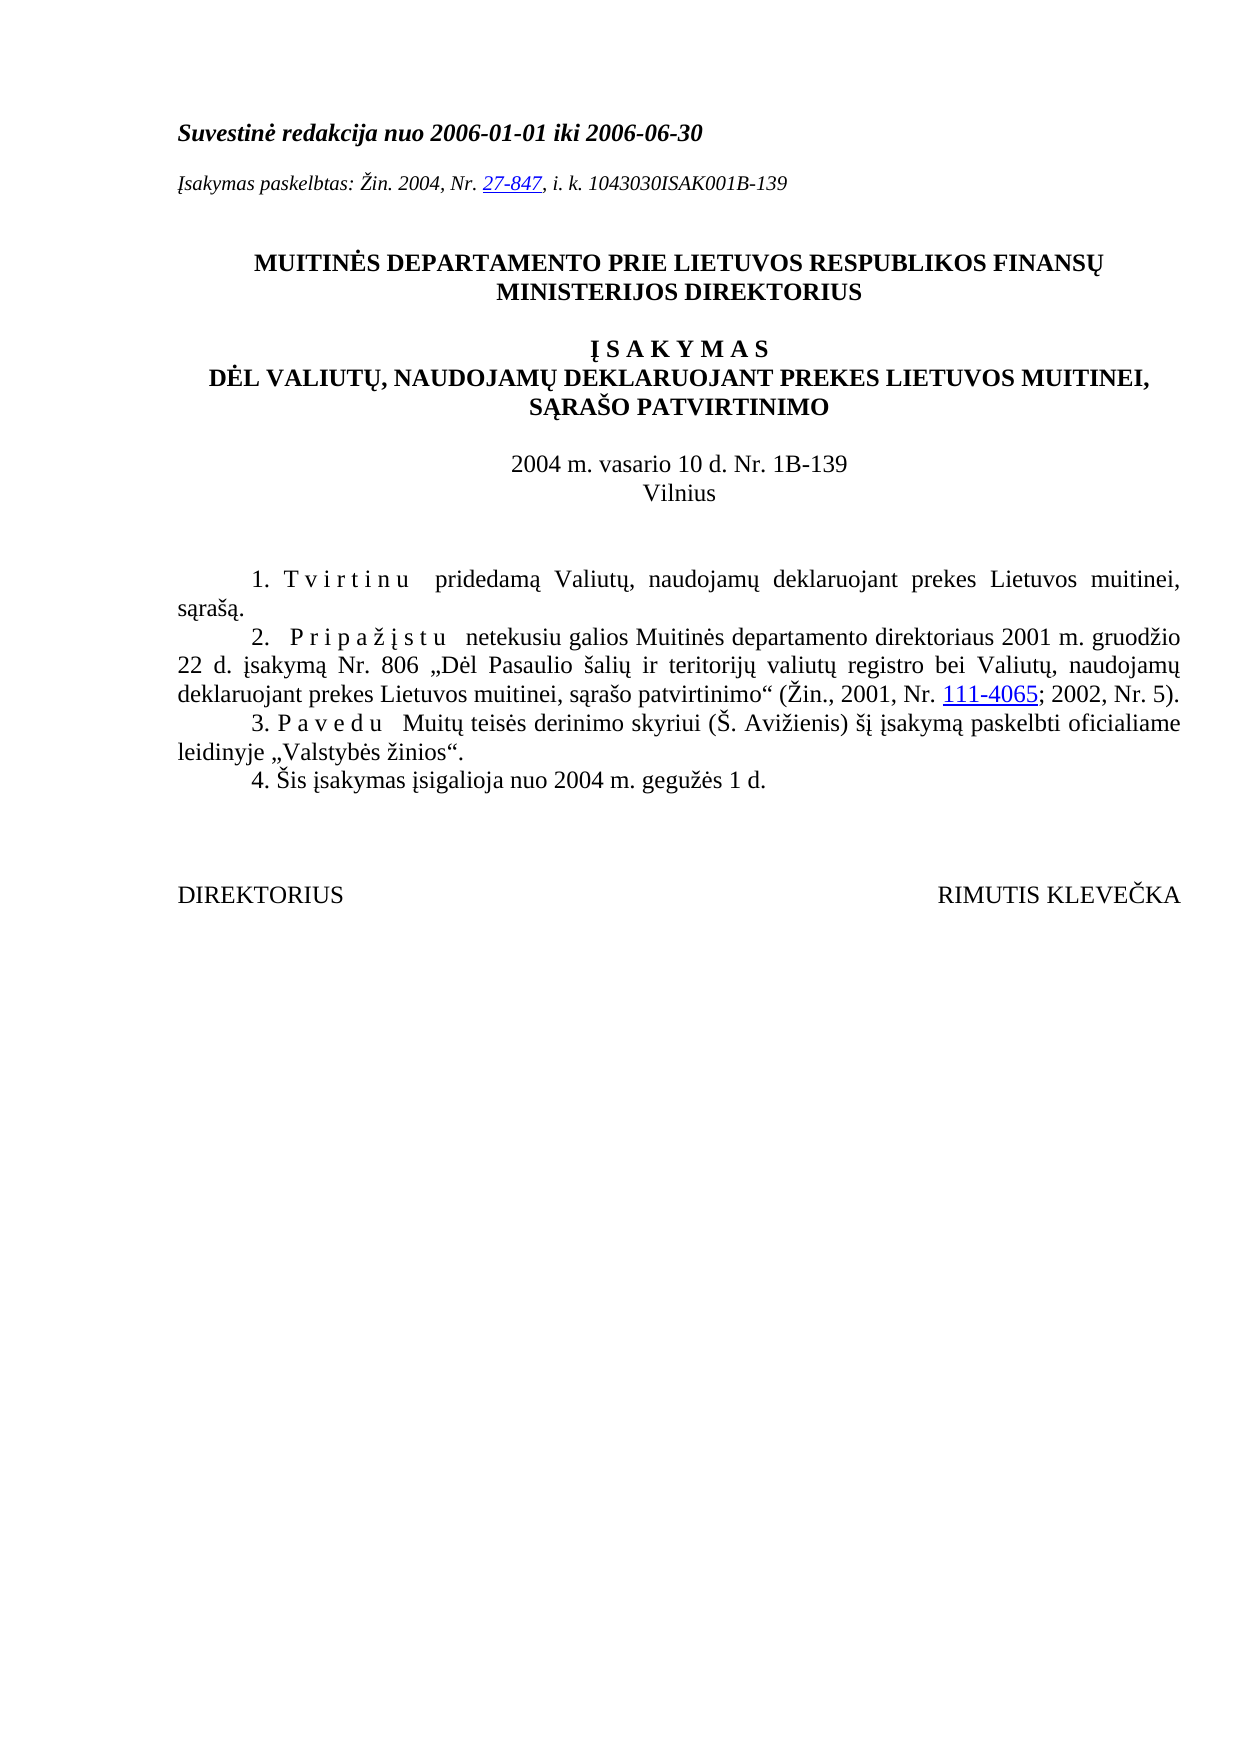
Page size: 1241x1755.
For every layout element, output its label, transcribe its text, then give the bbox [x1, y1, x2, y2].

text 4. Šis įsakymas įsigalioja nuo 2004 m. gegužės 1 d. [177, 765, 1181, 794]
text MUITINĖS DEPARTAMENTO PRIE LIETUVOS RESPUBLIKOS FINANSŲ MINISTERIJOS DIREKTORIUS [177, 248, 1181, 305]
text 2. Pripažįstu netekusiu galios Muitinės departamento direktoriaus 2001 m. gruodžio 22 d. įsakymą Nr. 806 „Dėl Pasaulio šalių ir teritorijų valiutų registro bei Valiutų, naudojamų deklaruojant prekes Lietuvos muitinei, sąrašo patvirtinimo“ (Žin., 2001, Nr. 111-4065; 2002, Nr. 5). [177, 622, 1181, 708]
text Vilnius [177, 478, 1181, 507]
text DIREKTORIUS RIMUTIS KLEVEČKA [177, 880, 1181, 909]
text DĖL VALIUTŲ, NAUDOJAMŲ DEKLARUOJANT PREKES LIETUVOS MUITINEI, SĄRAŠO PATVIRTINIMO [177, 363, 1181, 420]
text 2004 m. vasario 10 d. Nr. 1B-139 [177, 449, 1181, 478]
text Suvestinė redakcija nuo 2006-01-01 iki 2006-06-30 [177, 118, 1181, 147]
text Į S A K Y M A S [177, 334, 1181, 363]
text Įsakymas paskelbtas: Žin. 2004, Nr. 27-847, i. k. 1043030ISAK001B-139 [177, 171, 1181, 195]
text 3. Pavedu Muitų teisės derinimo skyriui (Š. Avižienis) šį įsakymą paskelbti oficialiame leidinyje „Valstybės žinios“. [177, 708, 1181, 765]
text 1. Tvirtinu pridedamą Valiutų, naudojamų deklaruojant prekes Lietuvos muitinei, sąrašą. [177, 564, 1181, 622]
